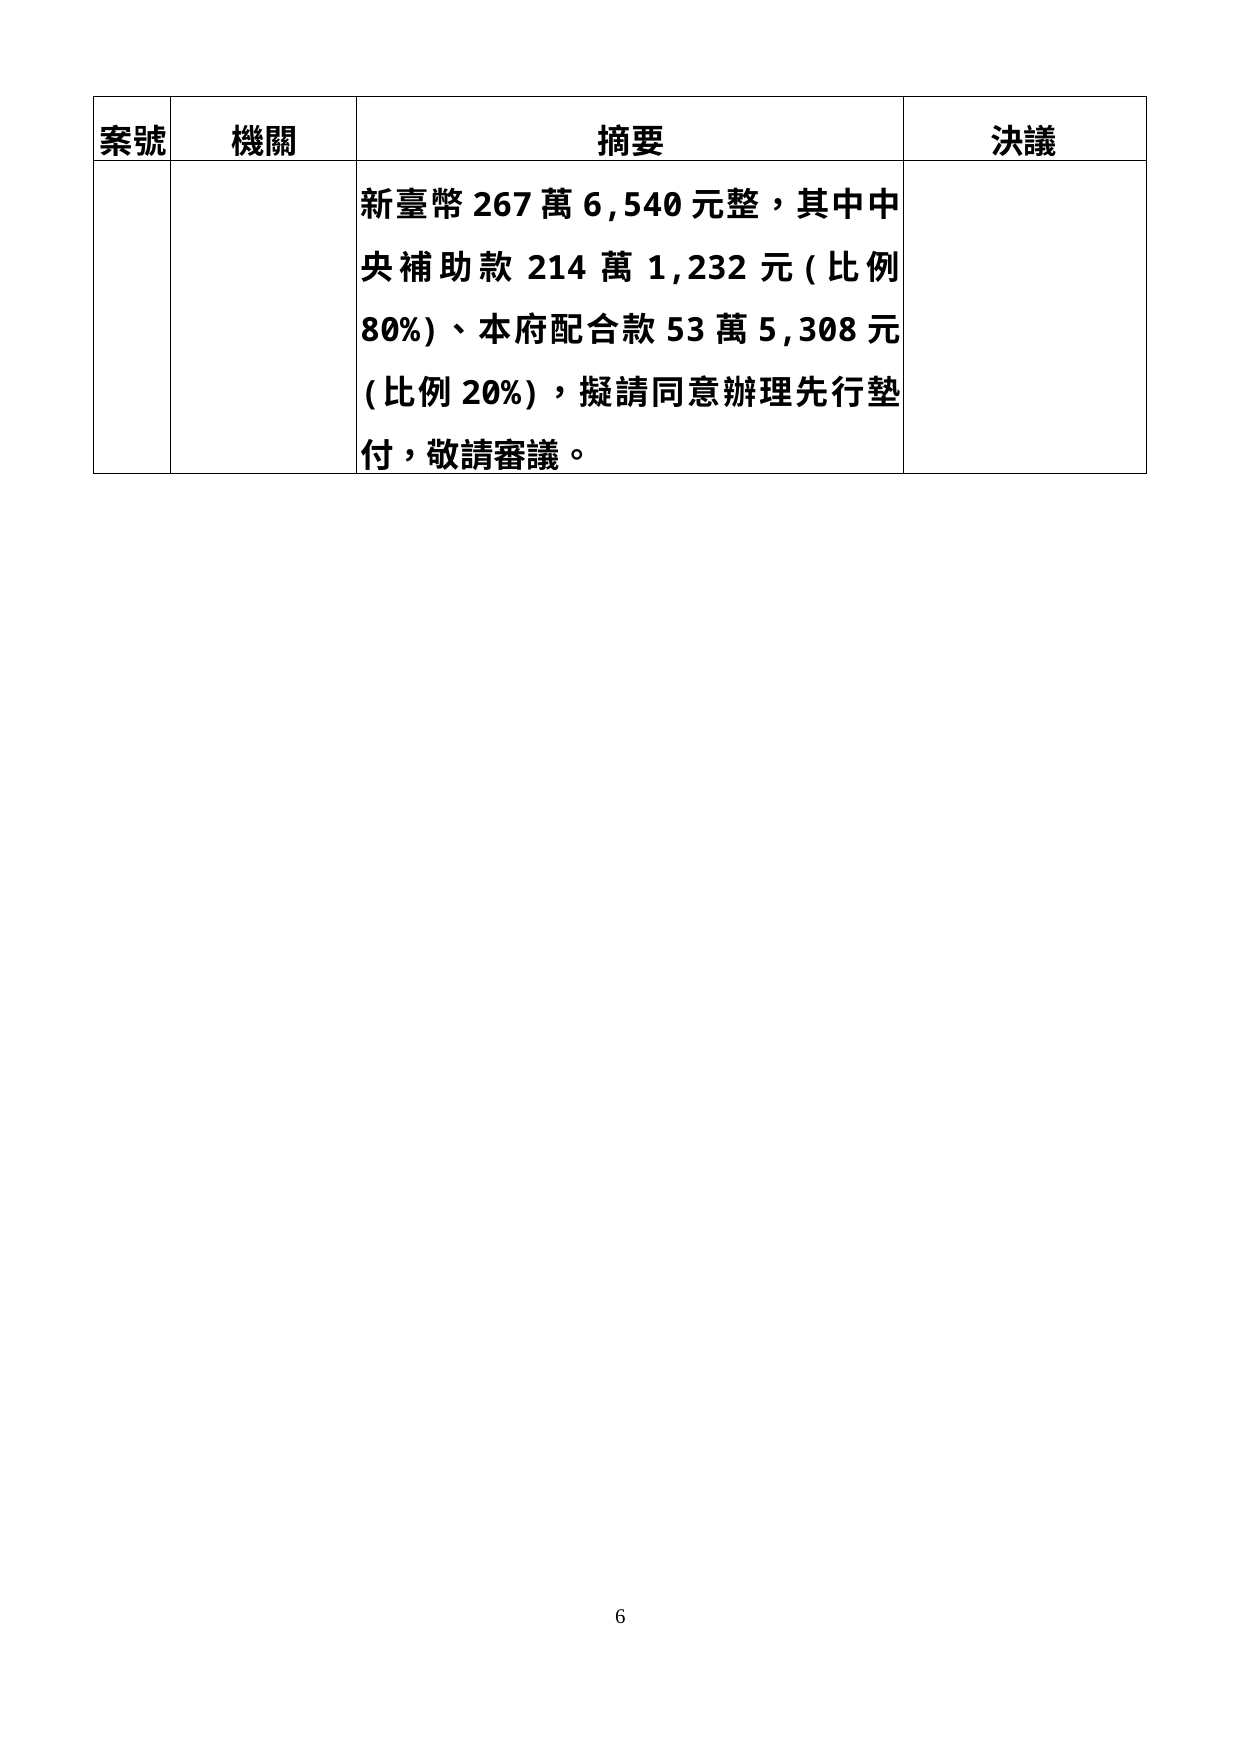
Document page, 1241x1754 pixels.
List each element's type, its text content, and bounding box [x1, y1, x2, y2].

table_cell 新臺幣267萬6,540元整，其中中央補助款214萬1,232元(比例80%)、本府配合款53萬5,308元(比例20%)，擬請同意辦理先行墊付，敬請審議。 [357, 161, 903, 473]
table_header 摘要 [357, 97, 903, 160]
table_header 決議 [904, 97, 1146, 160]
table_header 案號 [94, 97, 170, 160]
table_cell [171, 161, 356, 473]
table_header 機關 [171, 97, 356, 160]
table_cell [94, 161, 170, 473]
table_cell [904, 161, 1146, 473]
